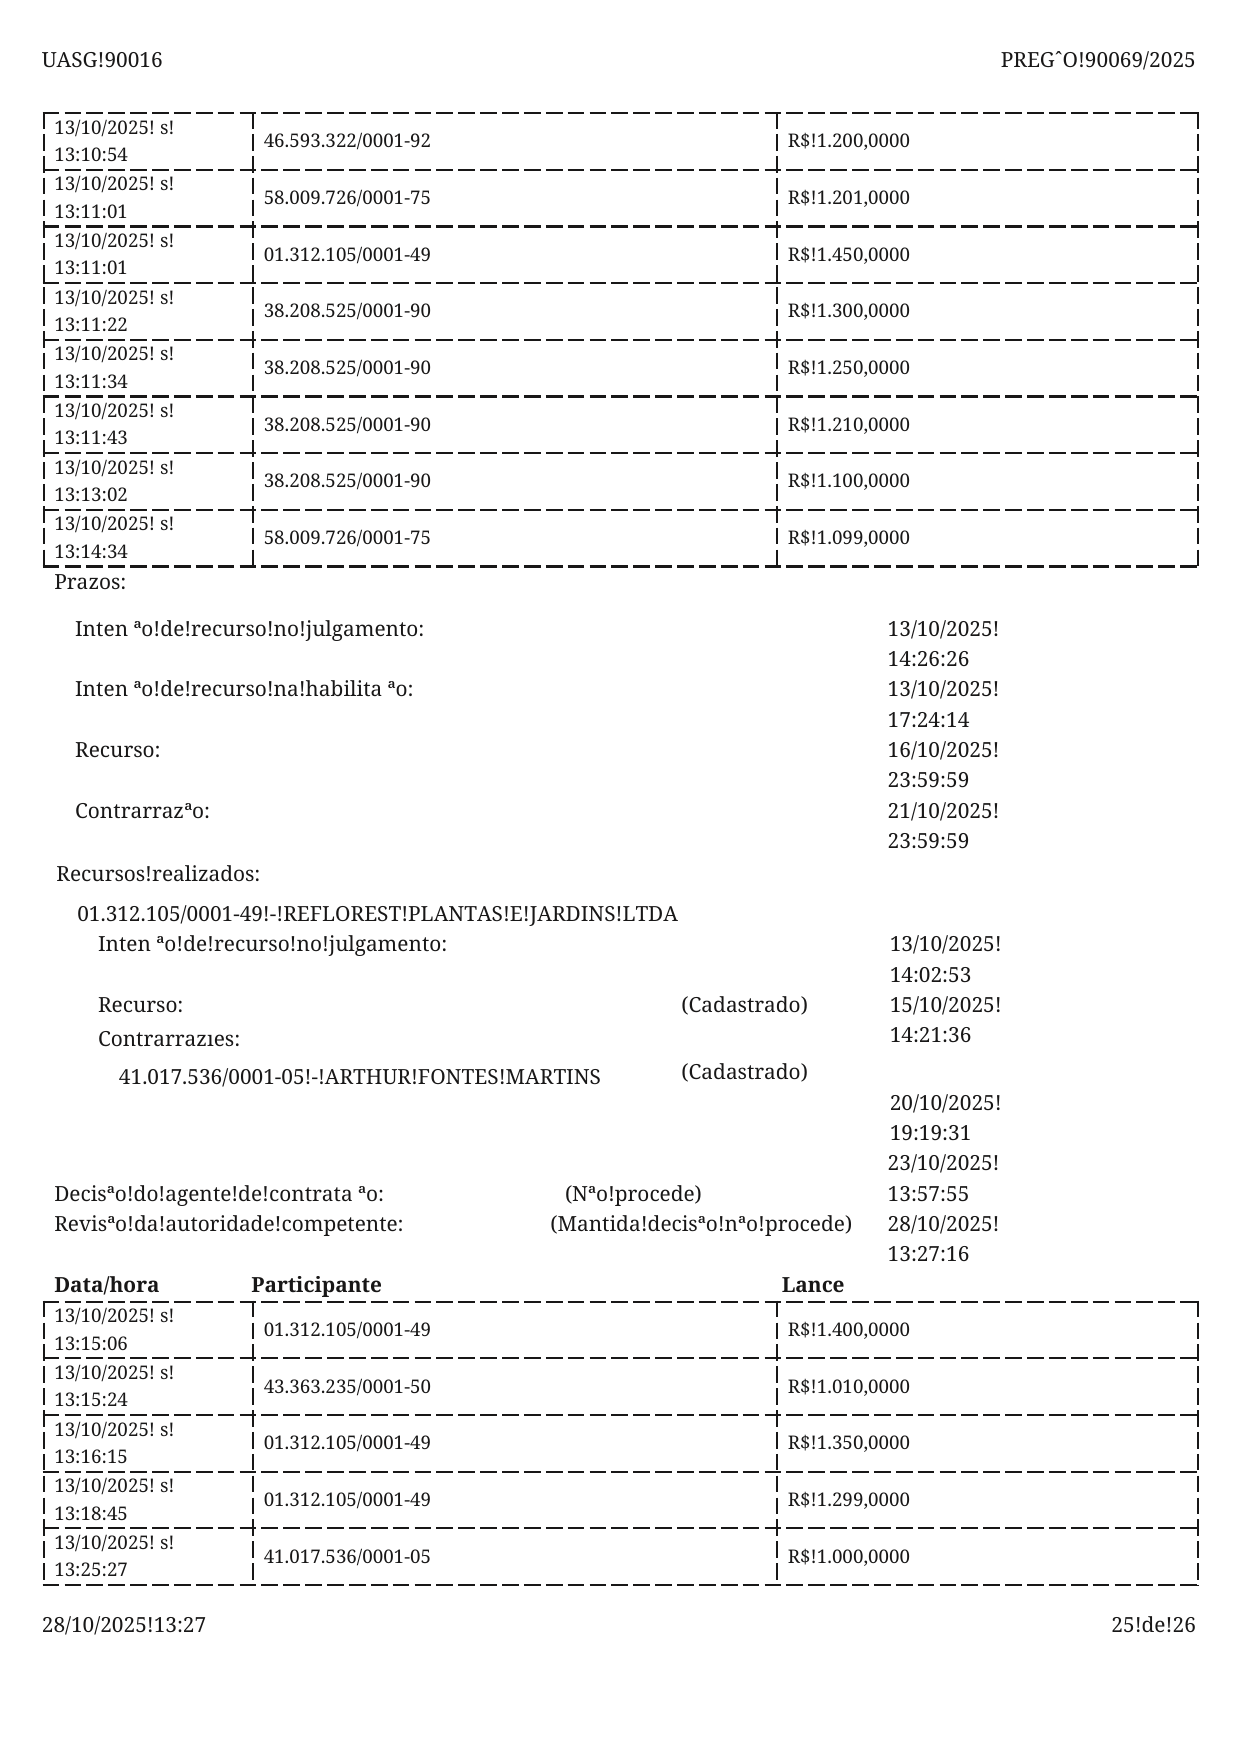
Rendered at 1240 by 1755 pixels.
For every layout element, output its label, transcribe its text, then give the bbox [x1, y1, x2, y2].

table_cell Recurso: [54, 735, 681, 796]
table_cell 13/10/2025!14:02:53 [888, 930, 1058, 990]
table_cell Revisªo!da!autoridade!competente: (Mantida!decisªo!nªo!procede) [54, 1209, 887, 1270]
table_cell Recurso: Contrarrazıes: 41.017.536/0001-05!-!ARTHUR!FONTES!MARTINS [54, 990, 681, 1148]
table_cell 38.208.525/0001-90 [253, 339, 777, 395]
table_header Prazos: [54, 568, 681, 614]
table_cell Inten ªo!de!recurso!no!julgamento: [54, 930, 681, 990]
table_cell 13/10/2025! s!13:18:45 [44, 1471, 253, 1527]
table_cell R$!1.350,0000 [777, 1414, 1198, 1471]
table_cell 38.208.525/0001-90 [253, 452, 777, 509]
table_cell R$!1.000,0000 [777, 1527, 1198, 1584]
table_cell R$!1.100,0000 [777, 452, 1198, 509]
table_cell 13/10/2025! s!13:10:54 [44, 112, 253, 169]
table_cell R$!1.210,0000 [777, 395, 1198, 452]
table_cell 16/10/2025!23:59:59 [888, 735, 1058, 796]
table_cell 13/10/2025! s!13:15:24 [44, 1357, 253, 1414]
table_cell 01.312.105/0001-49 [253, 1414, 777, 1471]
table_cell R$!1.099,0000 [777, 509, 1198, 565]
table_cell 13/10/2025! s!13:14:34 [44, 509, 253, 565]
table_cell R$!1.450,0000 [777, 225, 1198, 282]
table_cell R$!1.299,0000 [777, 1471, 1198, 1527]
table_cell 13/10/2025! s!13:16:15 [44, 1414, 253, 1471]
table_cell 28/10/2025!13:27:16 [888, 1209, 1058, 1270]
table_cell R$!1.010,0000 [777, 1357, 1198, 1414]
table_cell 01.312.105/0001-49 [253, 225, 777, 282]
table_header [888, 568, 1058, 614]
table_cell 13/10/2025! s!13:11:22 [44, 282, 253, 339]
table_cell 13/10/2025! s!13:11:01 [44, 225, 253, 282]
table_cell 38.208.525/0001-90 [253, 395, 777, 452]
table_cell [681, 614, 887, 674]
table_header 13/10/2025! s!13:15:06 [44, 1301, 253, 1357]
table_cell 13/10/2025! s!13:11:43 [44, 395, 253, 452]
table_cell 46.593.322/0001-92 [253, 112, 777, 169]
table_cell (Cadastrado) (Cadastrado) [681, 990, 887, 1148]
table_cell R$!1.300,0000 [777, 282, 1198, 339]
table_cell 38.208.525/0001-90 [253, 282, 777, 339]
table_cell 01.312.105/0001-49 [253, 1471, 777, 1527]
table_cell 13/10/2025! s!13:11:01 [44, 169, 253, 225]
table_cell 58.009.726/0001-75 [253, 509, 777, 565]
table_cell 13/10/2025! s!13:11:34 [44, 339, 253, 395]
table_cell 23/10/2025!13:57:55 [888, 1149, 1058, 1209]
table_cell Decisªo!do!agente!de!contrata ªo: (Nªo!procede) [54, 1149, 887, 1209]
table_cell R$!1.200,0000 [777, 112, 1198, 169]
table_cell 41.017.536/0001-05 [253, 1527, 777, 1584]
table_cell Inten ªo!de!recurso!no!julgamento: [54, 614, 681, 674]
table_cell 15/10/2025!14:21:36 20/10/2025!19:19:31 [888, 990, 1058, 1148]
table_header [681, 568, 887, 614]
table_cell 58.009.726/0001-75 [253, 169, 777, 225]
table_cell Inten ªo!de!recurso!na!habilita ªo: [54, 675, 681, 735]
table_cell 13/10/2025!14:26:26 [888, 614, 1058, 674]
table_header R$!1.400,0000 [777, 1301, 1198, 1357]
table_cell 43.363.235/0001-50 [253, 1357, 777, 1414]
table_cell R$!1.250,0000 [777, 339, 1198, 395]
text Data/hora Participante Lance [54, 1270, 1196, 1298]
table_cell Contrarrazªo: Recursos!realizados: 01.312.105/0001-49!-!REFLOREST!PLANTAS!E!JARDINS!LTDA [54, 796, 681, 929]
table_cell 13/10/2025! s!13:13:02 [44, 452, 253, 509]
table_cell 13/10/2025! s!13:25:27 [44, 1527, 253, 1584]
table_cell [681, 735, 887, 796]
table_header 01.312.105/0001-49 [253, 1301, 777, 1357]
table_cell [681, 675, 887, 735]
table_cell [681, 796, 887, 929]
table_cell 13/10/2025!17:24:14 [888, 675, 1058, 735]
table_cell 21/10/2025!23:59:59 [888, 796, 1058, 929]
table_cell [681, 930, 887, 990]
table_cell R$!1.201,0000 [777, 169, 1198, 225]
